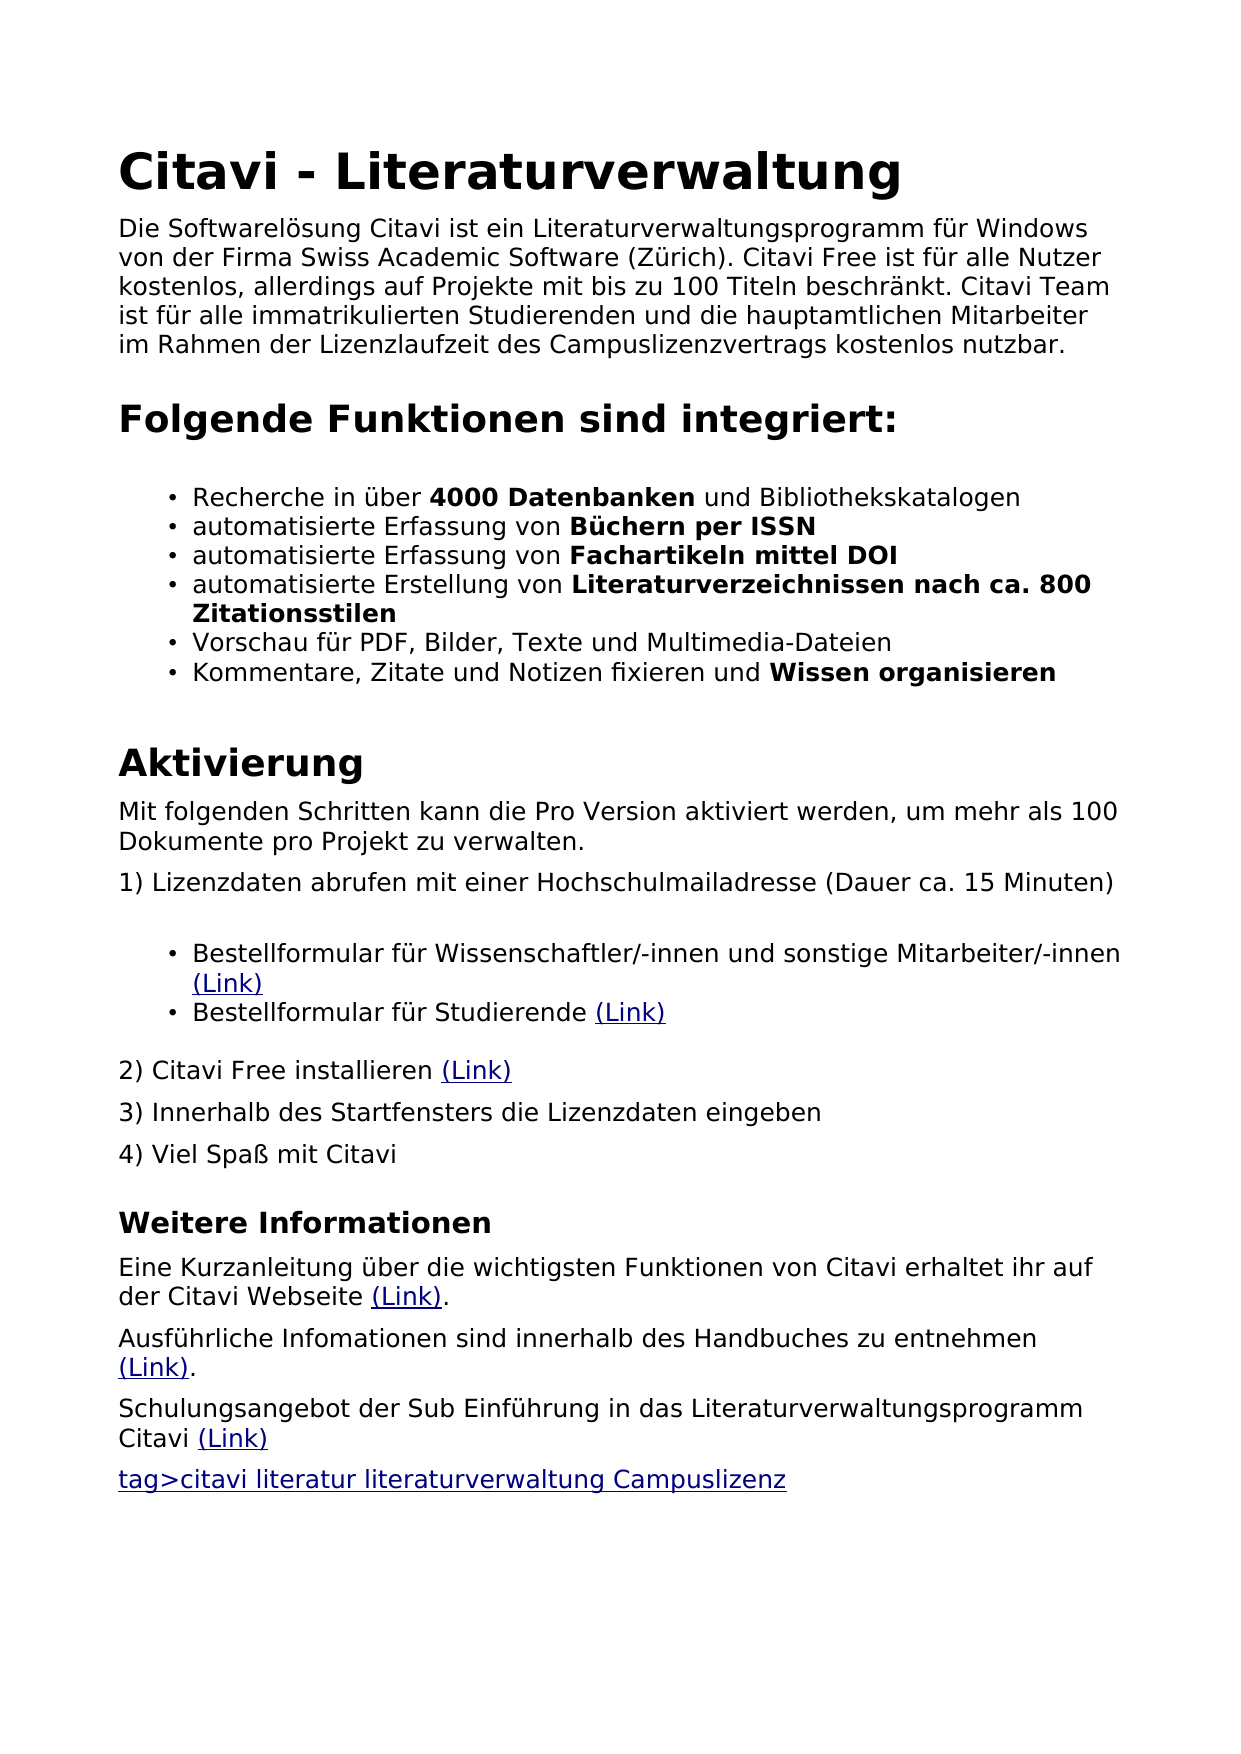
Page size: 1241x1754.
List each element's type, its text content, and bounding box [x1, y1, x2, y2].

list automatisierte Erfassung von Büchern per ISSN [177, 512, 1122, 541]
subtitle Weitere Informationen [118, 1207, 1122, 1241]
list automatisierte Erfassung von Fachartikeln mittel DOI [177, 541, 1122, 570]
list Kommentare, Zitate und Notizen fixieren und Wissen organisieren [177, 658, 1122, 687]
list Recherche in über 4000 Datenbanken und Bibliothekskatalogen [177, 483, 1122, 512]
list automatisierte Erstellung von Literaturverzeichnissen nach ca. 800 Zitationsstilen [177, 570, 1122, 629]
text 4) Viel Spaß mit Citavi [118, 1140, 1122, 1169]
text 1) Lizenzdaten abrufen mit einer Hochschulmailadresse (Dauer ca. 15 Minuten) [118, 868, 1122, 898]
text 2) Citavi Free installieren (Link) [118, 1057, 1122, 1086]
list Bestellformular für Studierende (Link) [177, 998, 1122, 1027]
subtitle Folgende Funktionen sind integriert: [118, 397, 1122, 441]
text 3) Innerhalb des Startfensters die Lizenzdaten eingeben [118, 1098, 1122, 1127]
text Mit folgenden Schritten kann die Pro Version aktiviert werden, um mehr als 100 Dokumente pro Projekt zu verwalten. [118, 798, 1122, 856]
text tag>citavi literatur literaturverwaltung Campuslizenz [118, 1466, 1122, 1495]
subtitle Aktivierung [118, 741, 1122, 785]
text Ausführliche Infomationen sind innerhalb des Handbuches zu entnehmen (Link). [118, 1324, 1122, 1382]
text Die Softwarelösung Citavi ist ein Literaturverwaltungsprogramm für Windows von der Firma Swiss Academic Software (Zürich). Citavi Free ist für alle Nutzer kostenlos, allerdings auf Projekte mit bis zu 100 Titeln beschränkt. Citavi Team ist für alle immatrikulierten Studierenden und die hauptamtlichen Mitarbeiter im Rahmen der Lizenzlaufzeit des Campuslizenzvertrags kostenlos nutzbar. [118, 214, 1122, 360]
list Bestellformular für Wissenschaftler/-innen und sonstige Mitarbeiter/-innen (Link) [177, 939, 1122, 998]
list Vorschau für PDF, Bilder, Texte und Multimedia-Dateien [177, 629, 1122, 658]
text Eine Kurzanleitung über die wichtigsten Funktionen von Citavi erhaltet ihr auf der Citavi Webseite (Link). [118, 1253, 1122, 1311]
text Schulungsangebot der Sub Einführung in das Literaturverwaltungsprogramm Citavi (Link) [118, 1395, 1122, 1453]
subtitle Citavi - Literaturverwaltung [118, 143, 1122, 201]
